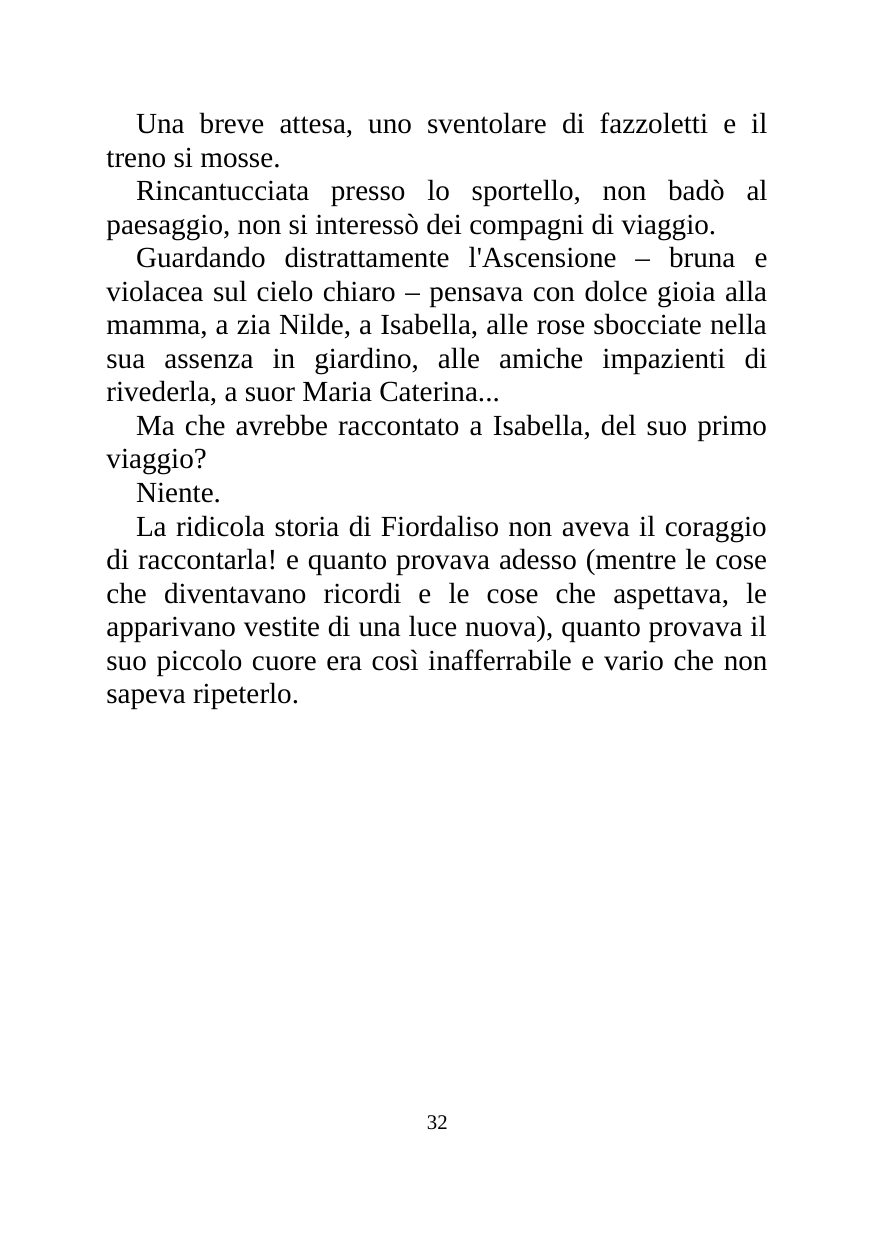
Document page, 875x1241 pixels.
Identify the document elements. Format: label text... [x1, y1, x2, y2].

text Niente. [106, 475, 768, 509]
text Rincantucciata presso lo sportello, non badò al paesaggio, non si interessò dei compagni di viaggio. [106, 173, 768, 240]
text Guardando distrattamente l'Ascensione – bruna e violacea sul cielo chiaro – pensava con dolce gioia alla mamma, a zia Nilde, a Isabella, alle rose sbocciate nella sua assenza in giardino, alle amiche impazienti di rivederla, a suor Maria Caterina... [106, 240, 768, 408]
text La ridicola storia di Fiordaliso non aveva il coraggio di raccontarla! e quanto provava adesso (mentre le cose che diventavano ricordi e le cose che aspettava, le apparivano vestite di una luce nuova), quanto provava il suo piccolo cuore era così inafferrabile e vario che non sapeva ripeterlo. [106, 509, 768, 710]
text Una breve attesa, uno sventolare di fazzoletti e il treno si mosse. [106, 106, 768, 173]
text Ma che avrebbe raccontato a Isabella, del suo primo viaggio? [106, 408, 768, 475]
